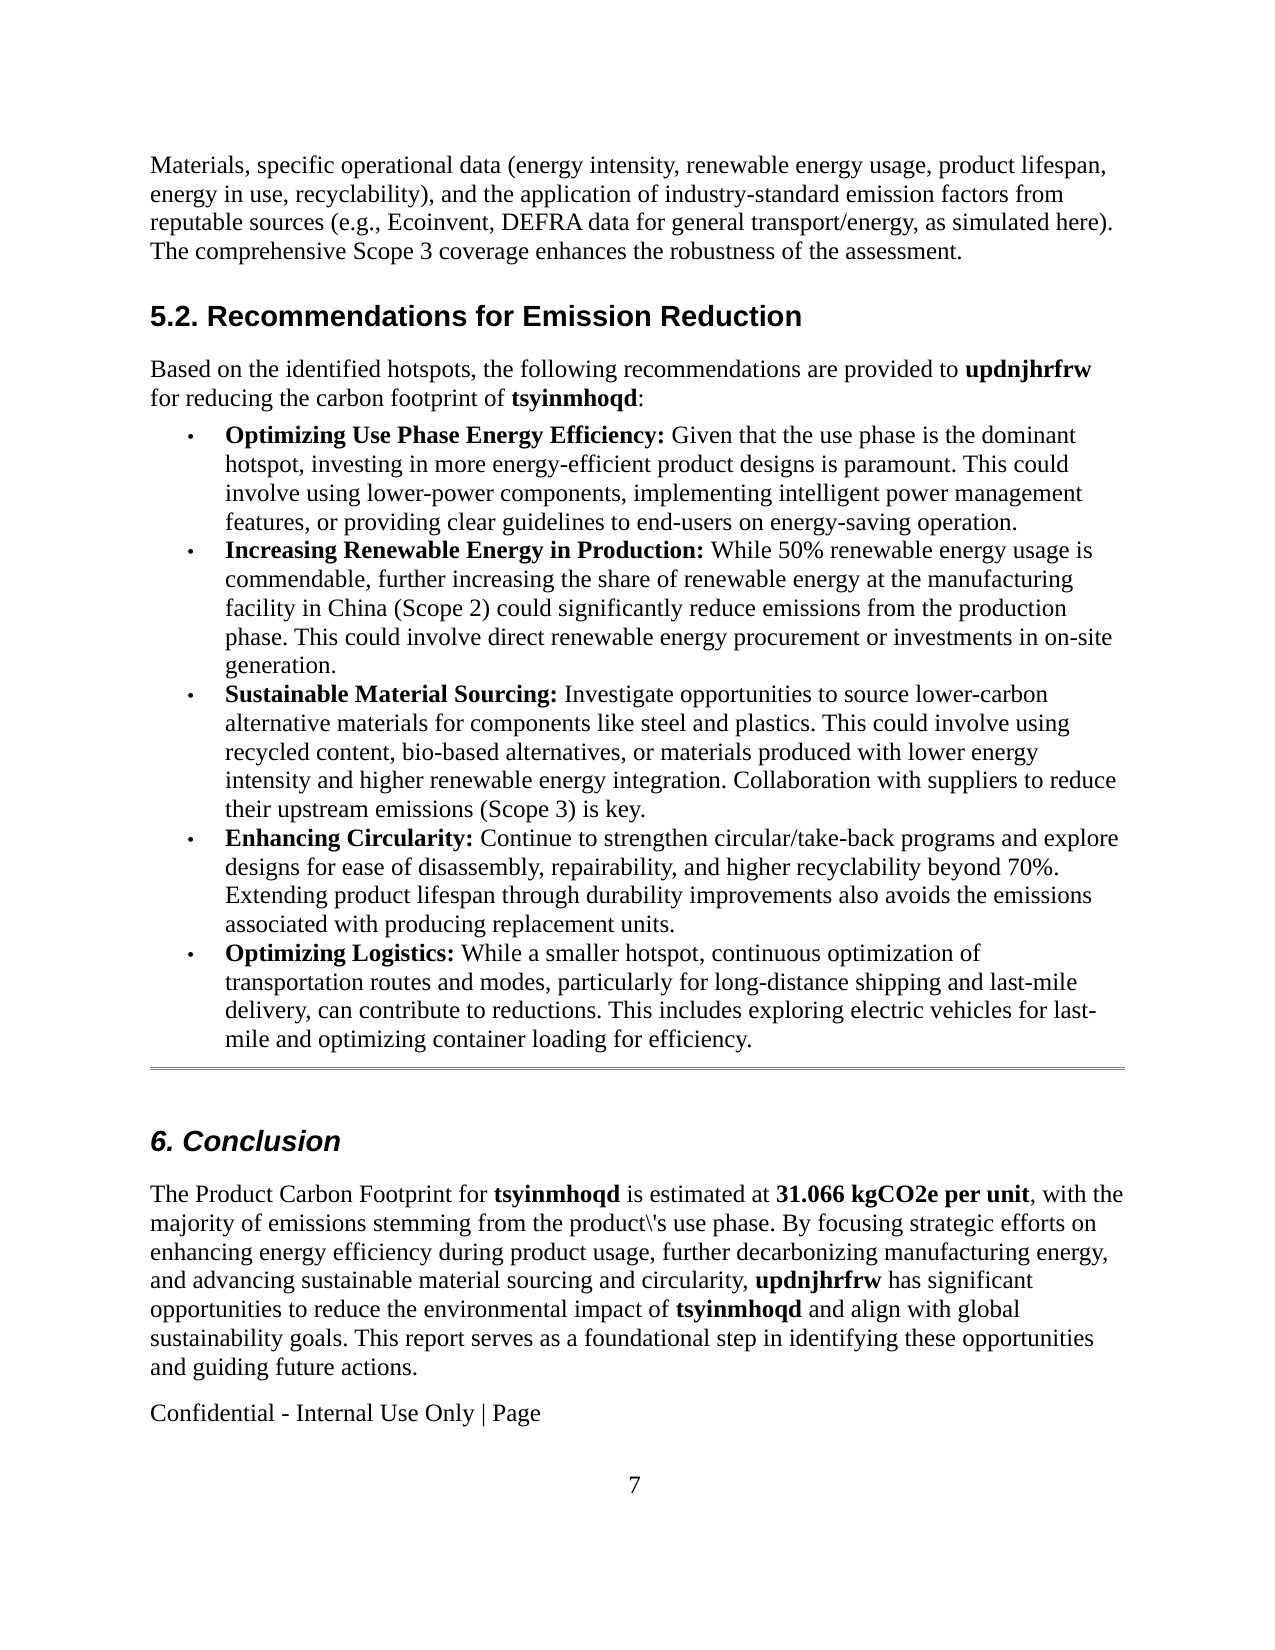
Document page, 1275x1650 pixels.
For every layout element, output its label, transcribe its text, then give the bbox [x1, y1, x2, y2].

text Confidential - Internal Use Only | Page [150, 1398, 1125, 1427]
text Based on the identified hotspots, the following recommendations are provided to updnjhrfrw for reducing the carbon footprint of tsyinmhoqd: [150, 354, 1125, 411]
text The Product Carbon Footprint for tsyinmhoqd is estimated at 31.066 kgCO2e per unit, with the majority of emissions stemming from the product\'s use phase. By focusing strategic efforts on enhancing energy efficiency during product usage, further decarbonizing manufacturing energy, and advancing sustainable material sourcing and circularity, updnjhrfrw has significant opportunities to reduce the environmental impact of tsyinmhoqd and align with global sustainability goals. This report serves as a foundational step in identifying these opportunities and guiding future actions. [150, 1179, 1125, 1380]
list Increasing Renewable Energy in Production: While 50% renewable energy usage is commendable, further increasing the share of renewable energy at the manufacturing facility in China (Scope 2) could significantly reduce emissions from the production phase. This could involve direct renewable energy procurement or investments in on-site generation. [187, 535, 1125, 679]
list Optimizing Logistics: While a smaller hotspot, continuous optimization of transportation routes and modes, particularly for long-distance shipping and last-mile delivery, can contribute to reductions. This includes exploring electric vehicles for last-mile and optimizing container loading for efficiency. [187, 938, 1125, 1053]
subtitle 5.2. Recommendations for Emission Reduction [150, 299, 1125, 332]
subtitle 6. Conclusion [150, 1124, 1125, 1158]
list Enhancing Circularity: Continue to strengthen circular/take-back programs and explore designs for ease of disassembly, repairability, and higher recyclability beyond 70%. Extending product lifespan through durability improvements also avoids the emissions associated with producing replacement units. [187, 823, 1125, 938]
list Optimizing Use Phase Energy Efficiency: Given that the use phase is the dominant hotspot, investing in more energy-efficient product designs is paramount. This could involve using lower-power components, implementing intelligent power management features, or providing clear guidelines to end-users on energy-saving operation. [187, 420, 1125, 535]
list Sustainable Material Sourcing: Investigate opportunities to source lower-carbon alternative materials for components like steel and plastics. This could involve using recycled content, bio-based alternatives, or materials produced with lower energy intensity and higher renewable energy integration. Collaboration with suppliers to reduce their upstream emissions (Scope 3) is key. [187, 679, 1125, 823]
text Materials, specific operational data (energy intensity, renewable energy usage, product lifespan, energy in use, recyclability), and the application of industry-standard emission factors from reputable sources (e.g., Ecoinvent, DEFRA data for general transport/energy, as simulated here). The comprehensive Scope 3 coverage enhances the robustness of the assessment. [150, 150, 1125, 265]
